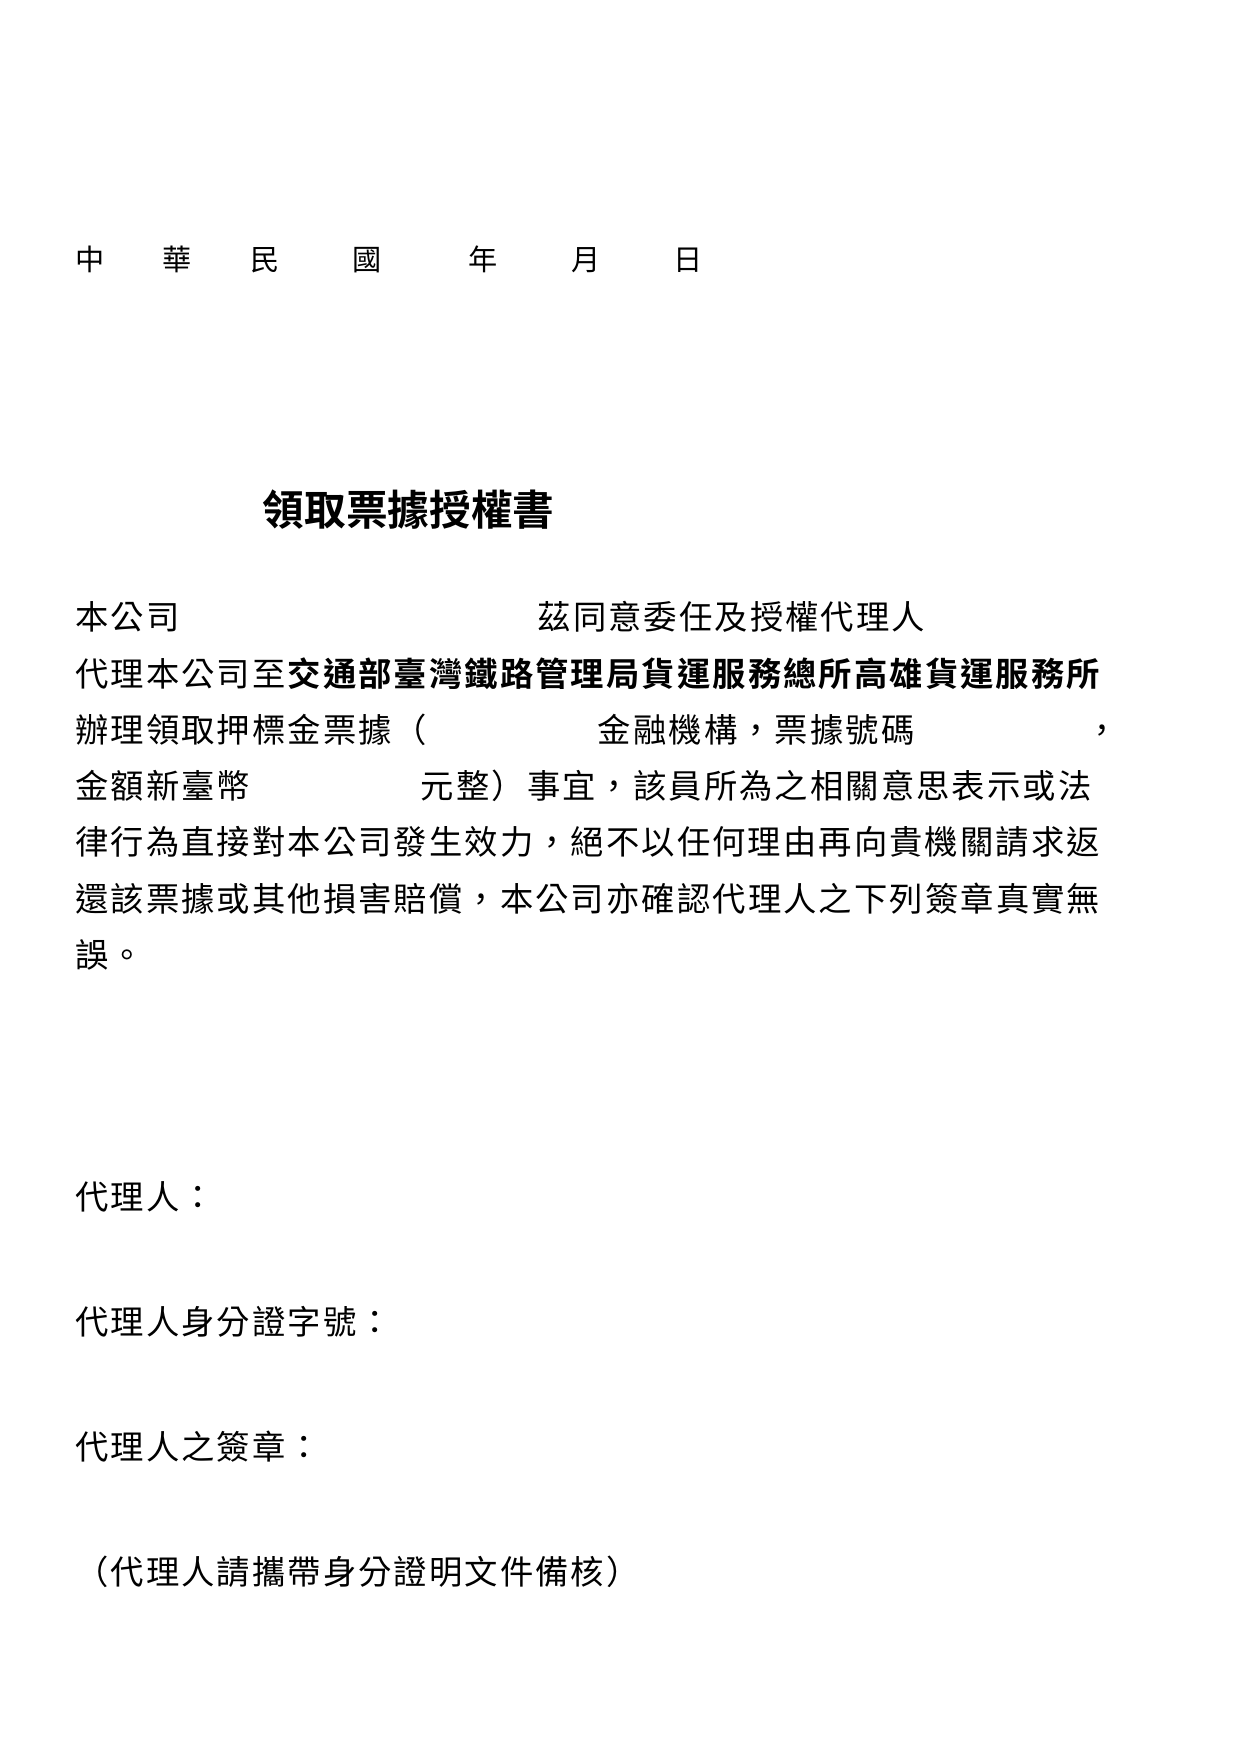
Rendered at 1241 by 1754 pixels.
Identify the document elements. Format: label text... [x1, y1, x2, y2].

text 代理人之簽章： [75, 1403, 1051, 1466]
text 領取票據授權書 [262, 466, 937, 528]
text 中 華 民 國 年 月 日 [75, 216, 1125, 278]
text 代理人身分證字號： [75, 1278, 1051, 1341]
text 本公司 茲同意委任及授權代理人 代理本公司至交通部臺灣鐵路管理局貨運服務總所高雄貨運服務所辦理領取押標金票據（ 金融機構，票據號碼 ，金額新臺幣 元整）事宜，該員所為之相關意思表示或法律行為直接對本公司發生效力，絕不以任何理由再向貴機關請求返還該票據或其他損害賠償，本公司亦確認代理人之下列簽章真實無誤。 [75, 585, 1121, 978]
text （代理人請攜帶身分證明文件備核） [75, 1528, 1051, 1591]
text 代理人： [75, 1153, 1051, 1216]
